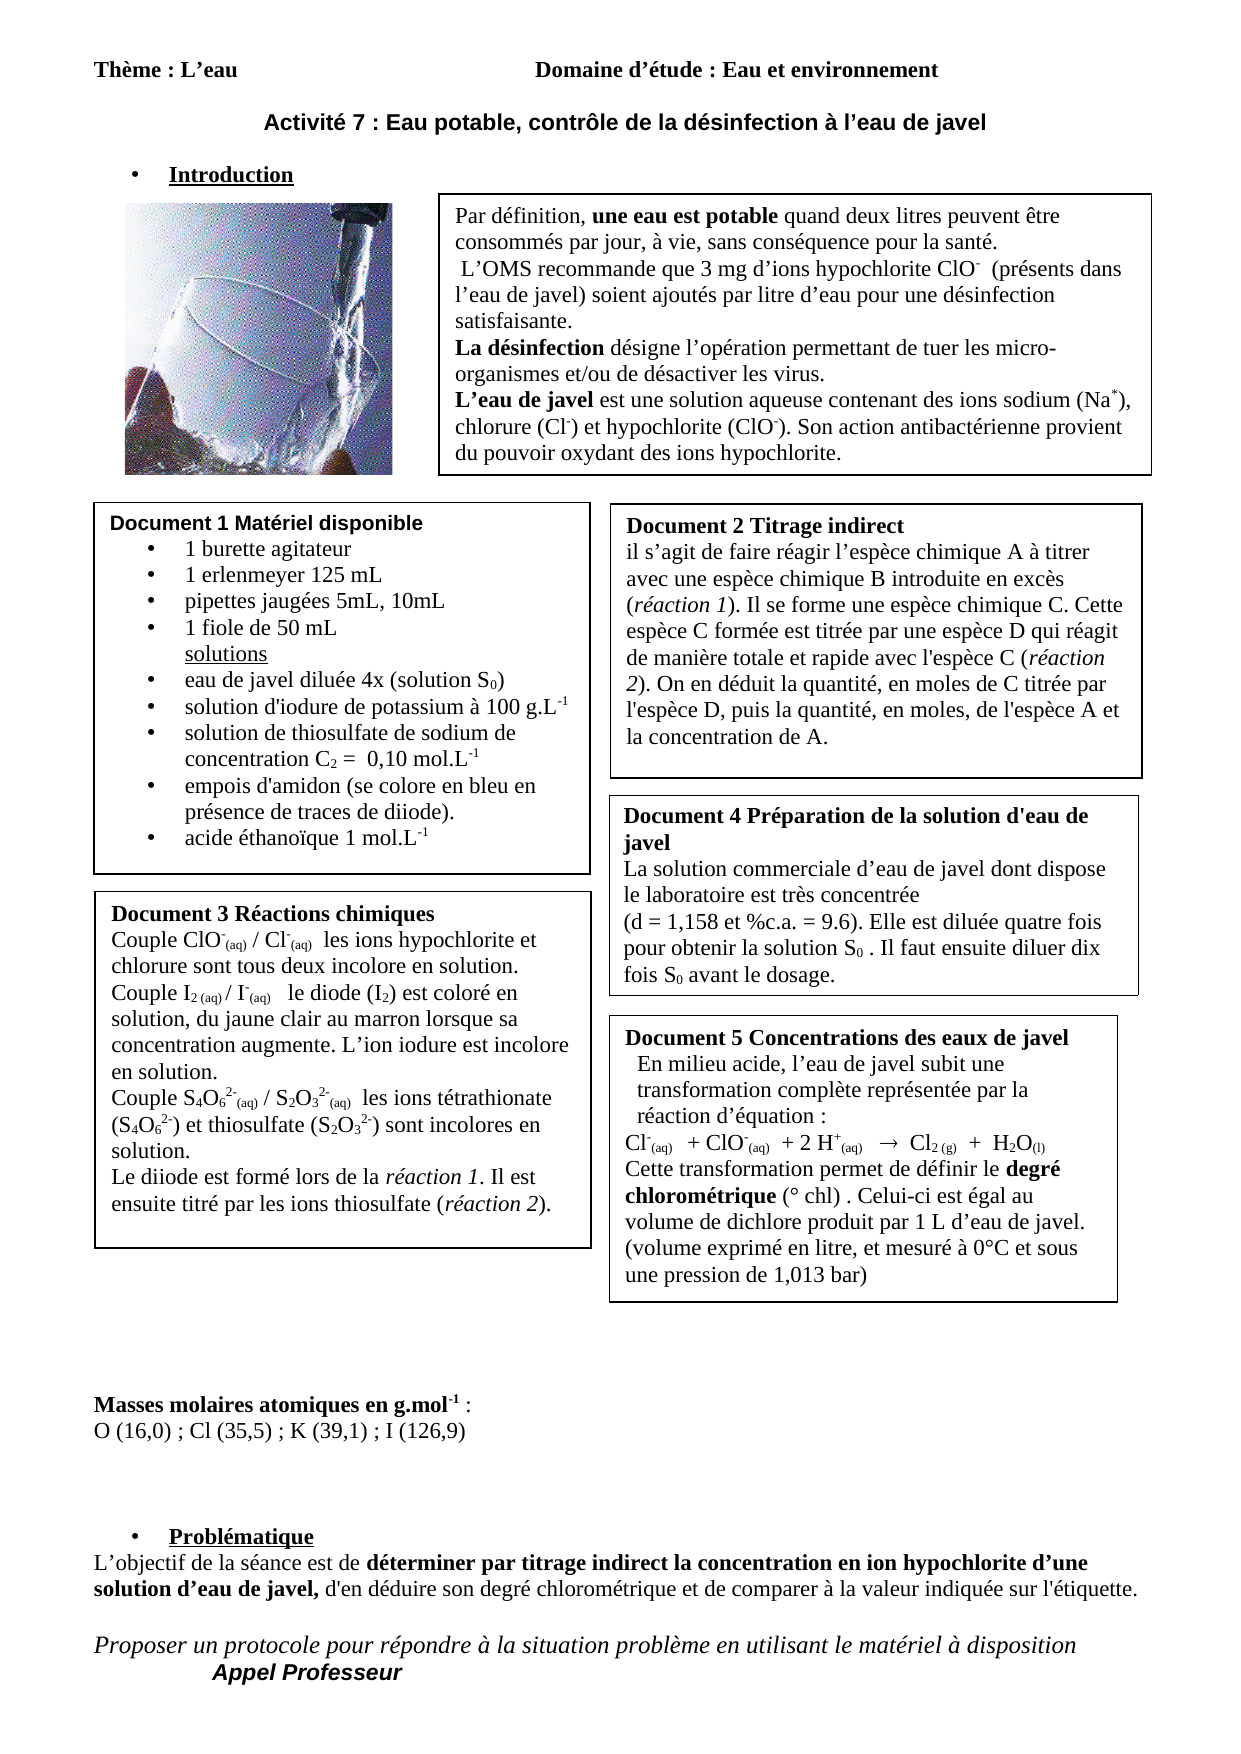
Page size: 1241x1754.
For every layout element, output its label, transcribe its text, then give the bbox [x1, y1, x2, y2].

text Couple ClO-(aq) / Cl-(aq) les ions hypochlorite et chlorure sont tous deux incolore en solution. [111, 926, 575, 979]
list 1 erlenmeyer 125 mL [147, 561, 574, 587]
text Proposer un protocole pour répondre à la situation problème en utilisant le matériel à disposition [94, 1631, 1162, 1659]
text Document 4 Préparation de la solution d'eau de javel [623, 802, 1123, 855]
text Document 2 Titrage indirect [626, 512, 1126, 538]
text il s’agit de faire réagir l’espèce chimique A à titrer avec une espèce chimique B introduite en excès (réaction 1). Il se forme une espèce chimique C. Cette espèce C formée est titrée par une espèce D qui réagit de manière totale et rapide avec l'espèce C (réaction 2). On en déduit la quantité, en moles de C titrée par l'espèce D, puis la quantité, en moles, de l'espèce A et la concentration de A. [626, 538, 1126, 749]
text Cl-(aq) + ClO-(aq) + 2 H+(aq)  Cl2 (g) + H2O(l) [625, 1129, 1102, 1155]
text L’eau de javel est une solution aqueuse contenant des ions sodium (Na*), chlorure (Cl-) et hypochlorite (ClO-). Son action antibactérienne provient du pouvoir oxydant des ions hypochlorite. [455, 386, 1136, 466]
list solution de thiosulfate de sodium de concentration C2 = 0,10 mol.L-1 [147, 719, 574, 772]
text Couple S4O62-(aq) / S2O32-(aq) les ions tétrathionate (S4O62-) et thiosulfate (S2O32-) sont incolores en solution. [111, 1084, 575, 1163]
text Couple I2 (aq) / I-(aq) le diode (I2) est coloré en solution, du jaune clair au marron lorsque sa concentration augmente. L’ion iodure est incolore en solution. [111, 979, 575, 1084]
text Masses molaires atomiques en g.mol-1 : [94, 1391, 1162, 1417]
list En milieu acide, l’eau de javel subit une transformation complète représentée par la réaction d’équation : [625, 1050, 1102, 1129]
subtitle Document 5 Concentrations des eaux de javel [625, 1023, 1102, 1050]
text Activité 7 : Eau potable, contrôle de la désinfection à l’eau de javel [155, 109, 1101, 135]
list eau de javel diluée 4x (solution S0) [147, 666, 574, 693]
picture [124, 203, 393, 475]
text Thème : L’eau Domaine d’étude : Eau et environnement [94, 56, 1162, 82]
text La solution commerciale d’eau de javel dont dispose le laboratoire est très concentrée (d = 1,158 et %c.a. = 9.6). Elle est diluée quatre fois pour obtenir la solution S0 . Il faut ensuite diluer dix fois S0 avant le dosage. [623, 855, 1123, 987]
list 1 fiole de 50 mL [147, 614, 574, 640]
text O (16,0) ; Cl (35,5) ; K (39,1) ; I (126,9) [94, 1417, 1162, 1444]
list acide éthanoïque 1 mol.L-1 [147, 824, 574, 851]
list solutions [147, 640, 574, 666]
list Introduction [131, 162, 1162, 188]
text L’OMS recommande que 3 mg d’ions hypochlorite ClO- (présents dans l’eau de javel) soient ajoutés par litre d’eau pour une désinfection satisfaisante. [455, 255, 1136, 334]
text Document 1 Matériel disponible [109, 511, 574, 534]
list Problématique [131, 1523, 1162, 1549]
list solution d'iodure de potassium à 100 g.L-1 [147, 693, 574, 719]
text Appel Professeur [212, 1659, 1162, 1686]
text Cette transformation permet de définir le degré chlorométrique (° chl) . Celui-ci est égal au volume de dichlore produit par 1 L d’eau de javel. (volume exprimé en litre, et mesuré à 0°C et sous une pression de 1,013 bar) [625, 1155, 1102, 1287]
text Le diiode est formé lors de la réaction 1. Il est ensuite titré par les ions thiosulfate (réaction 2). [111, 1163, 575, 1216]
list 1 burette agitateur [147, 534, 574, 561]
subtitle Document 3 Réactions chimiques [111, 900, 575, 926]
text L’objectif de la séance est de déterminer par titrage indirect la concentration en ion hypochlorite d’une solution d’eau de javel, d'en déduire son degré chlorométrique et de comparer à la valeur indiquée sur l'étiquette. [94, 1549, 1162, 1602]
list empois d'amidon (se colore en bleu en présence de traces de diiode). [147, 772, 574, 824]
text La désinfection désigne l’opération permettant de tuer les micro-organismes et/ou de désactiver les virus. [455, 334, 1136, 386]
list pipettes jaugées 5mL, 10mL [147, 587, 574, 614]
text Par définition, une eau est potable quand deux litres peuvent être consommés par jour, à vie, sans conséquence pour la santé. [455, 202, 1136, 255]
